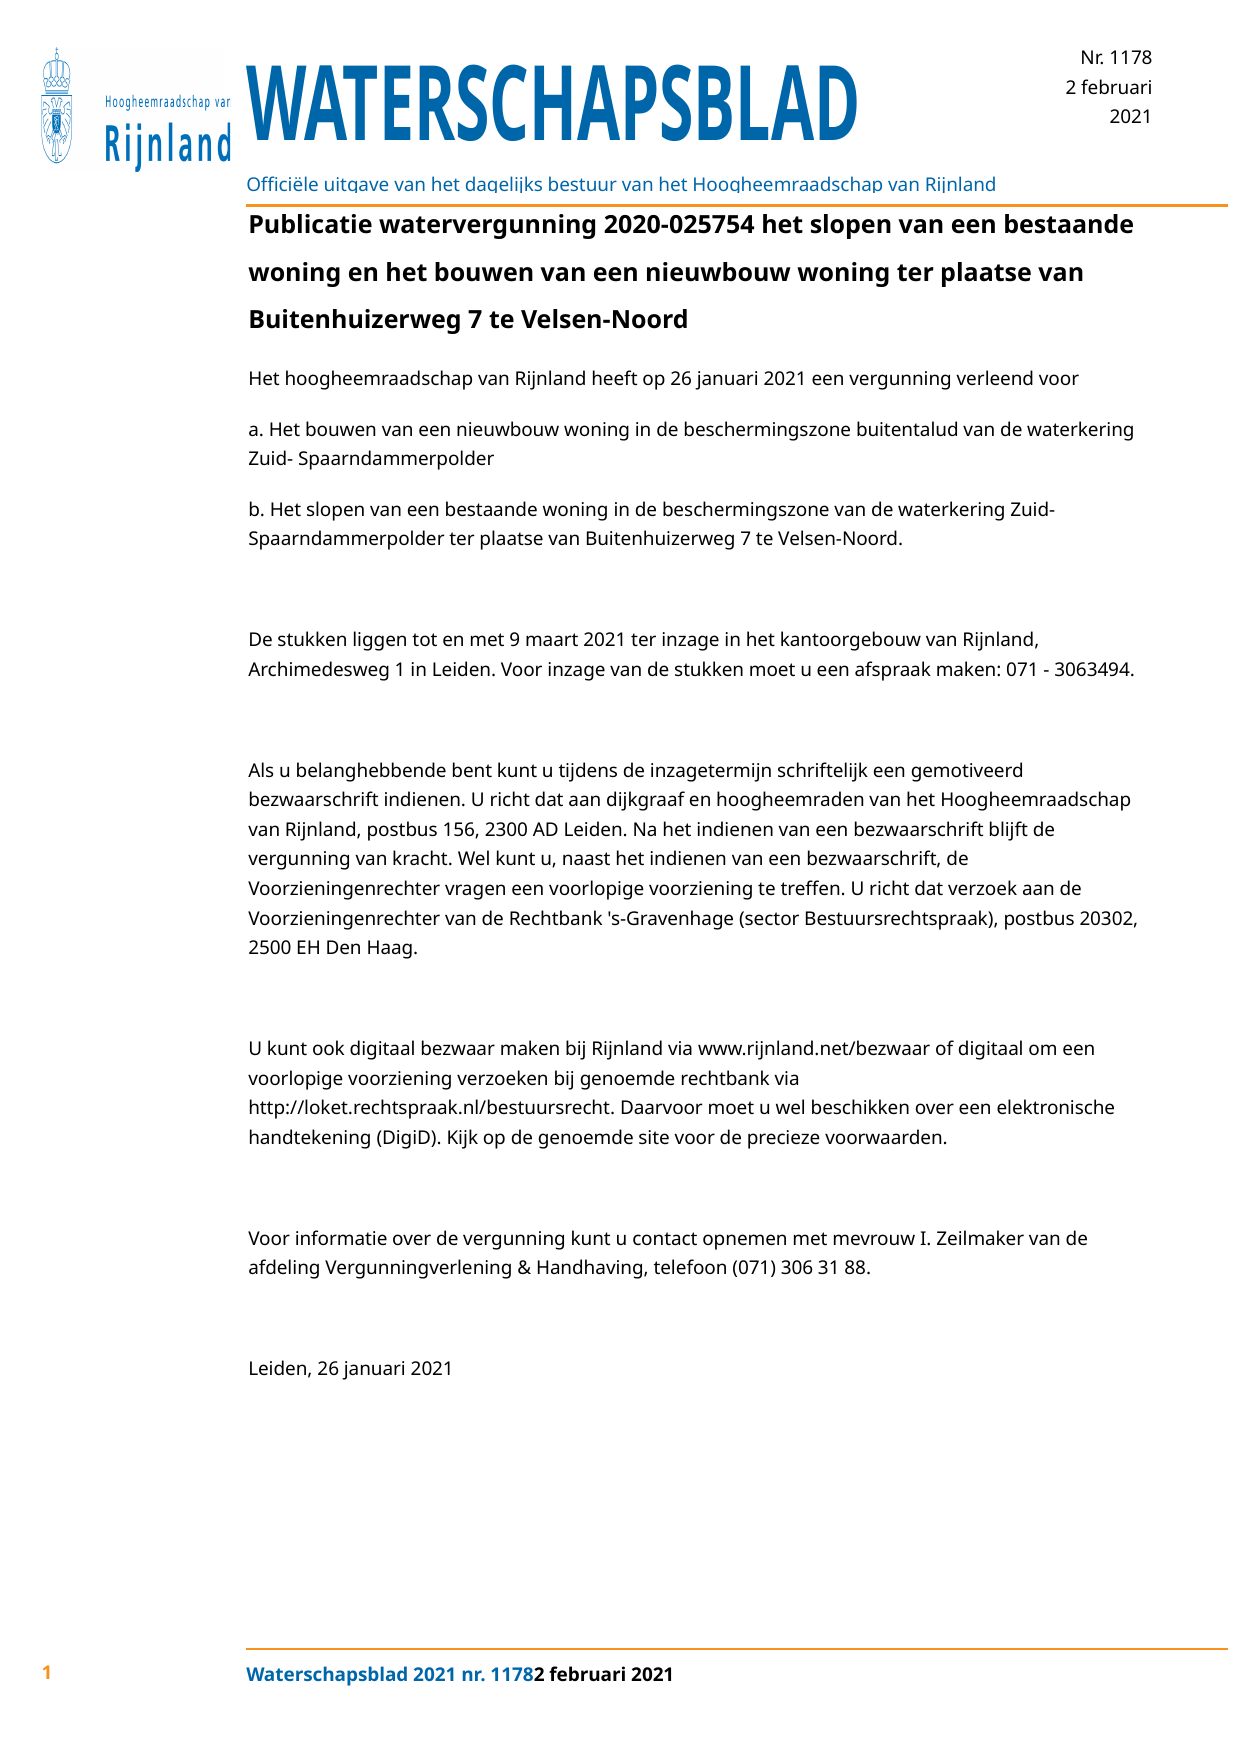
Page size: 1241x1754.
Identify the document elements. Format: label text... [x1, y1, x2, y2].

text Als u belanghebbende bent kunt u tijdens de inzagetermijn schriftelijk een gemotiveerd bezwaarschrift indienen. U richt dat aan dijkgraaf en hoogheemraden van het Hoogheemraadschap van Rijnland, postbus 156, 2300 AD Leiden. Na het indienen van een bezwaarschrift blijft de vergunning van kracht. Wel kunt u, naast het indienen van een bezwaarschrift, de Voorzieningenrechter vragen een voorlopige voorziening te treffen. U richt dat verzoek aan de Voorzieningenrechter van de Rechtbank 's-Gravenhage (sector Bestuursrechtspraak), postbus 20302, 2500 EH Den Haag. [248, 757, 1152, 960]
text Publicatie watervergunning 2020-025754 het slopen van een bestaande woning en het bouwen van een nieuwbouw woning ter plaatse van Buitenhuizerweg 7 te Velsen-Noord [248, 207, 1152, 336]
text De stukken liggen tot en met 9 maart 2021 ter inzage in het kantoorgebouw van Rijnland, Archimedesweg 1 in Leiden. Voor inzage van de stukken moet u een afspraak maken: 071 - 3063494. [248, 626, 1152, 682]
text Leiden, 26 januari 2021 [248, 1355, 1152, 1381]
text U kunt ook digitaal bezwaar maken bij Rijnland via www.rijnland.net/bezwaar of digitaal om een voorlopige voorziening verzoeken bij genoemde rechtbank via http://loket.rechtspraak.nl/bestuursrecht. Daarvoor moet u wel beschikken over een elektronische handtekening (DigiD). Kijk op de genoemde site voor de precieze voorwaarden. [248, 1035, 1152, 1149]
picture [41, 47, 231, 172]
text b. Het slopen van een bestaande woning in de beschermingszone van de waterkering Zuid- Spaarndammerpolder ter plaatse van Buitenhuizerweg 7 te Velsen-Noord. [248, 496, 1152, 551]
text Het hoogheemraadschap van Rijnland heeft op 26 januari 2021 een vergunning verleend voor [248, 366, 1152, 391]
text Voor informatie over de vergunning kunt u contact opnemen met mevrouw I. Zeilmaker van de afdeling Vergunningverlening & Handhaving, telefoon (071) 306 31 88. [248, 1225, 1152, 1280]
text a. Het bouwen van een nieuwbouw woning in de beschermingszone buitentalud van de waterkering Zuid- Spaarndammerpolder [248, 416, 1152, 471]
